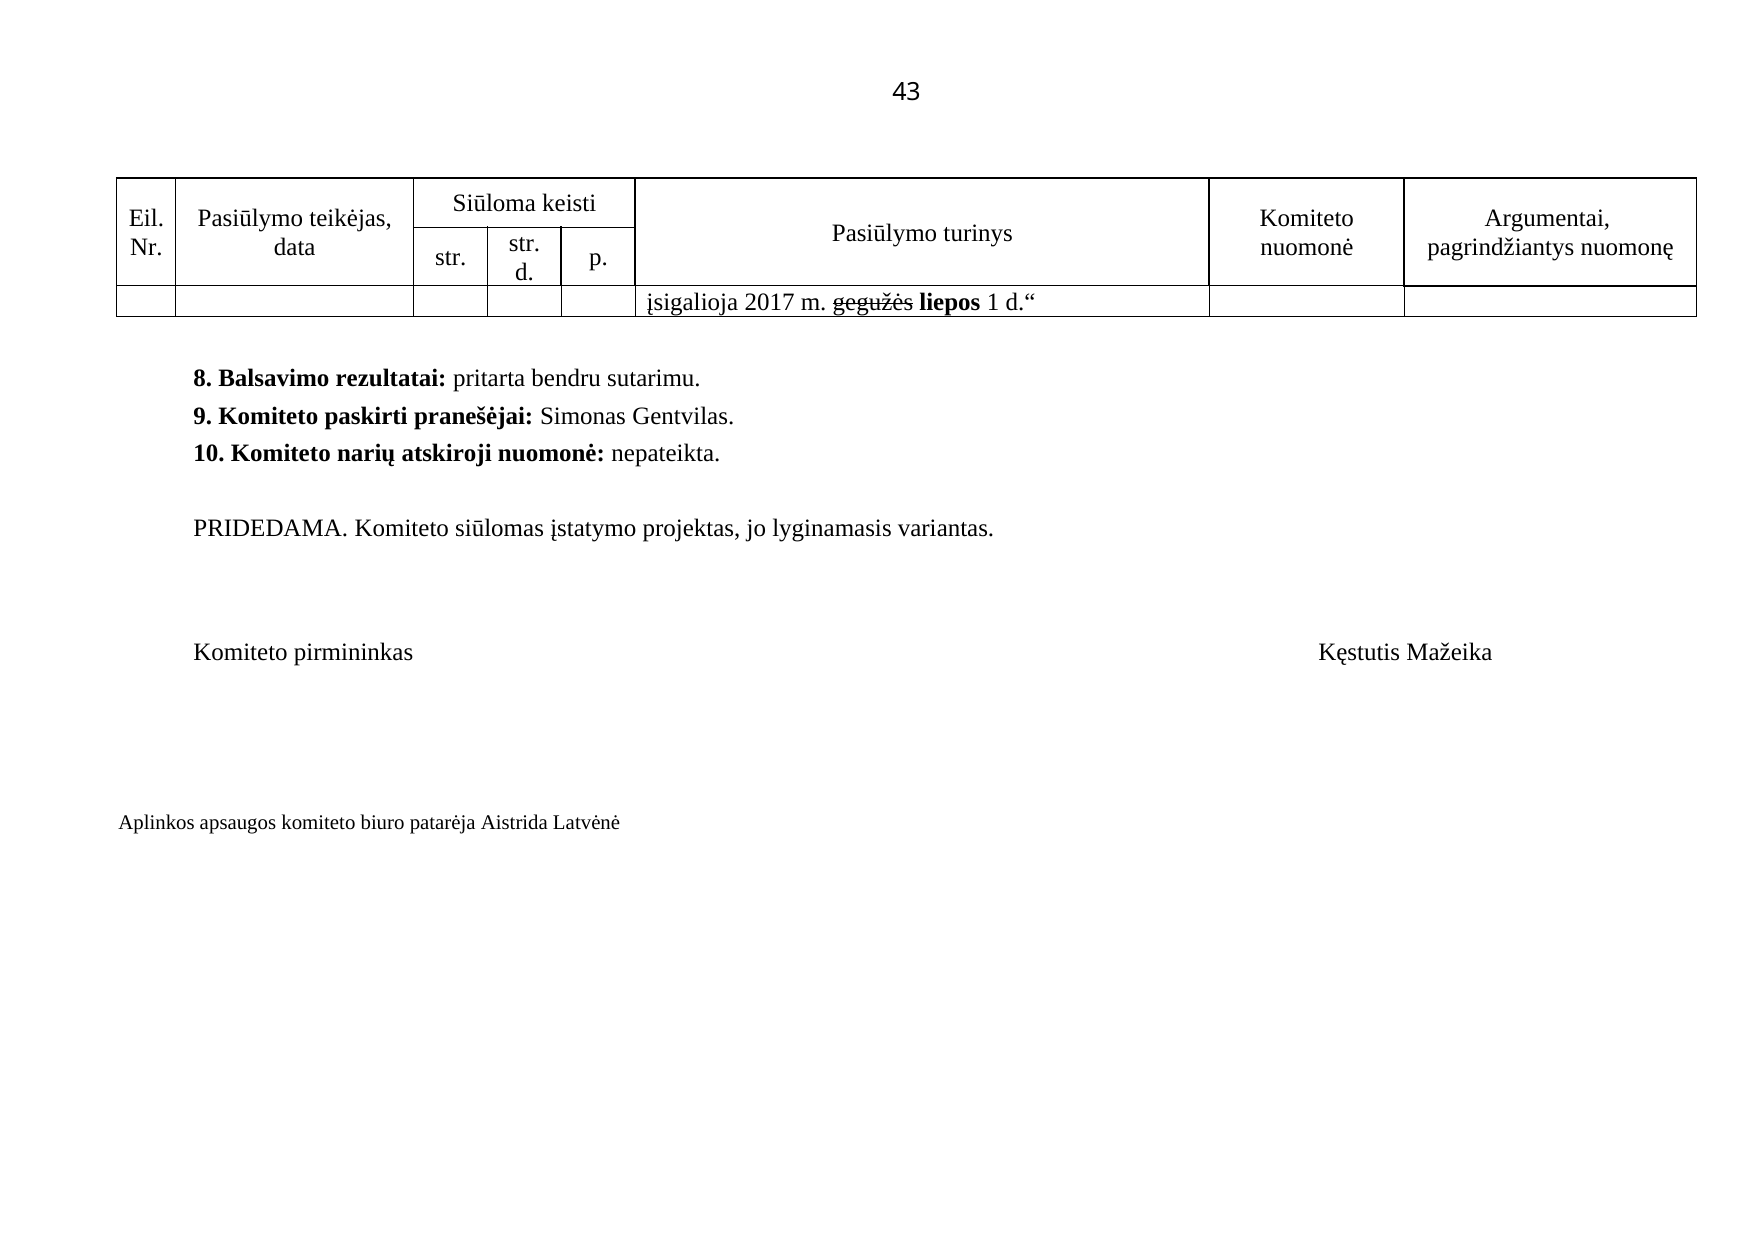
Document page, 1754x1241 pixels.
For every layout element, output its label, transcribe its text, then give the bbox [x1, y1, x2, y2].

table_cell str. d. [488, 228, 560, 285]
table_cell [117, 286, 175, 316]
table_header Komiteto nuomonė [1210, 179, 1403, 285]
text Komiteto pirmininkas (Parašas) Kęstutis Mažeika [118, 637, 1695, 666]
table_header Argumentai, pagrindžiantys nuomonę [1405, 179, 1696, 285]
table_header Pasiūlymo turinys [636, 179, 1208, 285]
table_cell [176, 286, 413, 316]
text 10. Komiteto narių atskiroji nuomonė: nepateikta. [118, 430, 1695, 467]
table_cell [414, 286, 487, 316]
table_header Pasiūlymo teikėjas, data [176, 179, 413, 285]
table_header Siūloma keisti [414, 179, 634, 226]
table_cell [488, 286, 561, 316]
text Aplinkos apsaugos komiteto biuro patarėja Aistrida Latvėnė [118, 810, 1695, 834]
text PRIDEDAMA. Komiteto siūlomas įstatymo projektas, jo lyginamasis variantas. [118, 505, 1695, 542]
table_cell [1405, 287, 1696, 316]
table_cell [562, 286, 635, 316]
table_header Eil. Nr. [117, 179, 175, 285]
table_cell str. [414, 228, 487, 285]
text 8. Balsavimo rezultatai: pritarta bendru sutarimu. [118, 355, 1695, 392]
table_cell įsigalioja 2017 m. gegužės liepos 1 d.“ [636, 286, 1209, 316]
table_cell [1210, 286, 1404, 316]
table_cell p. [562, 228, 634, 285]
text 9. Komiteto paskirti pranešėjai: Simonas Gentvilas. [118, 392, 1695, 430]
